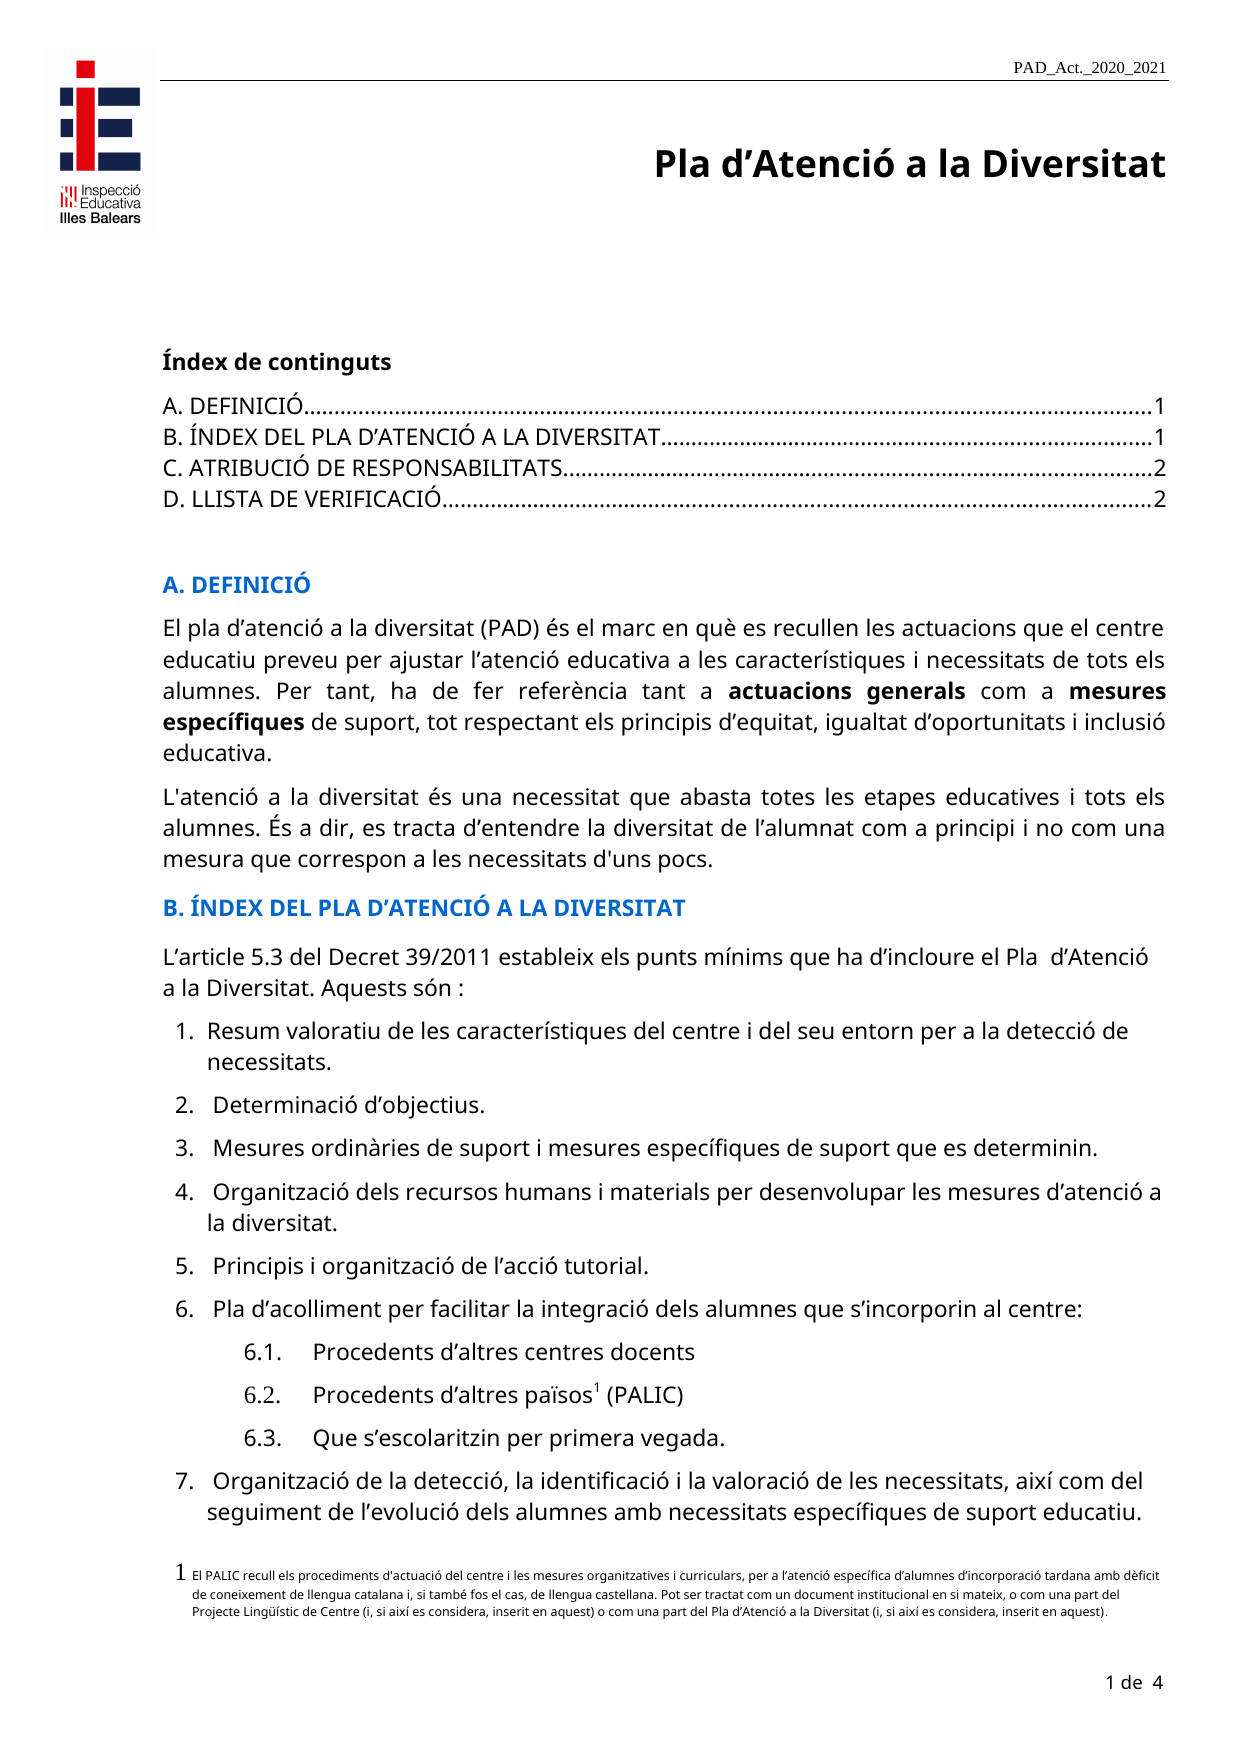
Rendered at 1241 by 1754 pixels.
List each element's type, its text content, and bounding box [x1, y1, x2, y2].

subtitle Índex de continguts [162, 346, 1166, 377]
list Organització dels recursos humans i materials per desenvolupar les mesures d’atenció a la diversitat. [169, 1175, 1166, 1238]
list Procedents d’altres països (PALIC) [237, 1379, 1166, 1410]
list Organització de la detecció, la identificació i la valoració de les necessitats, així com del seguiment de l’evolució dels alumnes amb necessitats específiques de suport educatiu. [169, 1465, 1166, 1527]
list Determinació d’objectius. [169, 1089, 1166, 1121]
list Mesures ordinàries de suport i mesures específiques de suport que es determinin. [169, 1132, 1166, 1164]
list Principis i organització de l’acció tutorial. [169, 1250, 1166, 1281]
list Resum valoratiu de les característiques del centre i del seu entorn per a la detecció de necessitats. [169, 1015, 1182, 1078]
subtitle A. DEFINICIÓ [162, 569, 1166, 601]
text El pla d’atenció a la diversitat (PAD) és el marc en què es recullen les actuacions que el centre educatiu preveu per ajustar l’atenció educativa a les característiques i necessitats de tots els alumnes. Per tant, ha de fer referència tant a actuacions generals com a mesures específiques de suport, tot respectant els principis d’equitat, igualtat d’oportunitats i inclusió educativa. [162, 612, 1166, 769]
text A. DEFINICIÓ 1 [162, 389, 1166, 421]
list Que s’escolaritzin per primera vegada. [237, 1422, 1166, 1453]
text L'atenció a la diversitat és una necessitat que abasta totes les etapes educatives i tots els alumnes. És a dir, es tracta d’entendre la diversitat de l’alumnat com a principi i no com una mesura que correspon a les necessitats d'uns pocs. [162, 780, 1166, 874]
text Pla d’Atenció a la Diversitat [162, 137, 1166, 188]
text L’article 5.3 del Decret 39/2011 estableix els punts mínims que ha d’incloure el Pla d’Atenció a la Diversitat. Aquests són : [162, 941, 1166, 1003]
list El PALIC recull els procediments d'actuació del centre i les mesures organitzatives i curriculars, per a l’atenció específica d’alumnes d’incorporació tardana amb dèficit de coneixement de llengua catalana i, si també fos el cas, de llengua castellana. Pot ser tractat com un document institucional en si mateix, o com una part del Projecte Lingüístic de Centre (i, si així es considera, inserit en aquest) o com una part del Pla d’Atenció a la Diversitat (i, si així es considera, inserit en aquest). [174, 1557, 1166, 1620]
picture [44, 47, 157, 237]
subtitle B. ÍNDEX DEL PLA D’ATENCIÓ A LA DIVERSITAT [162, 892, 1166, 923]
text C. ATRIBUCIÓ DE RESPONSABILITATS 2 [162, 452, 1166, 483]
text B. ÍNDEX DEL PLA D’ATENCIÓ A LA DIVERSITAT 1 [162, 421, 1166, 452]
list Procedents d’altres centres docents [237, 1336, 1166, 1367]
list Pla d’acolliment per facilitar la integració dels alumnes que s’incorporin al centre: [169, 1293, 1166, 1324]
text D. LLISTA DE VERIFICACIÓ 2 [162, 483, 1166, 514]
